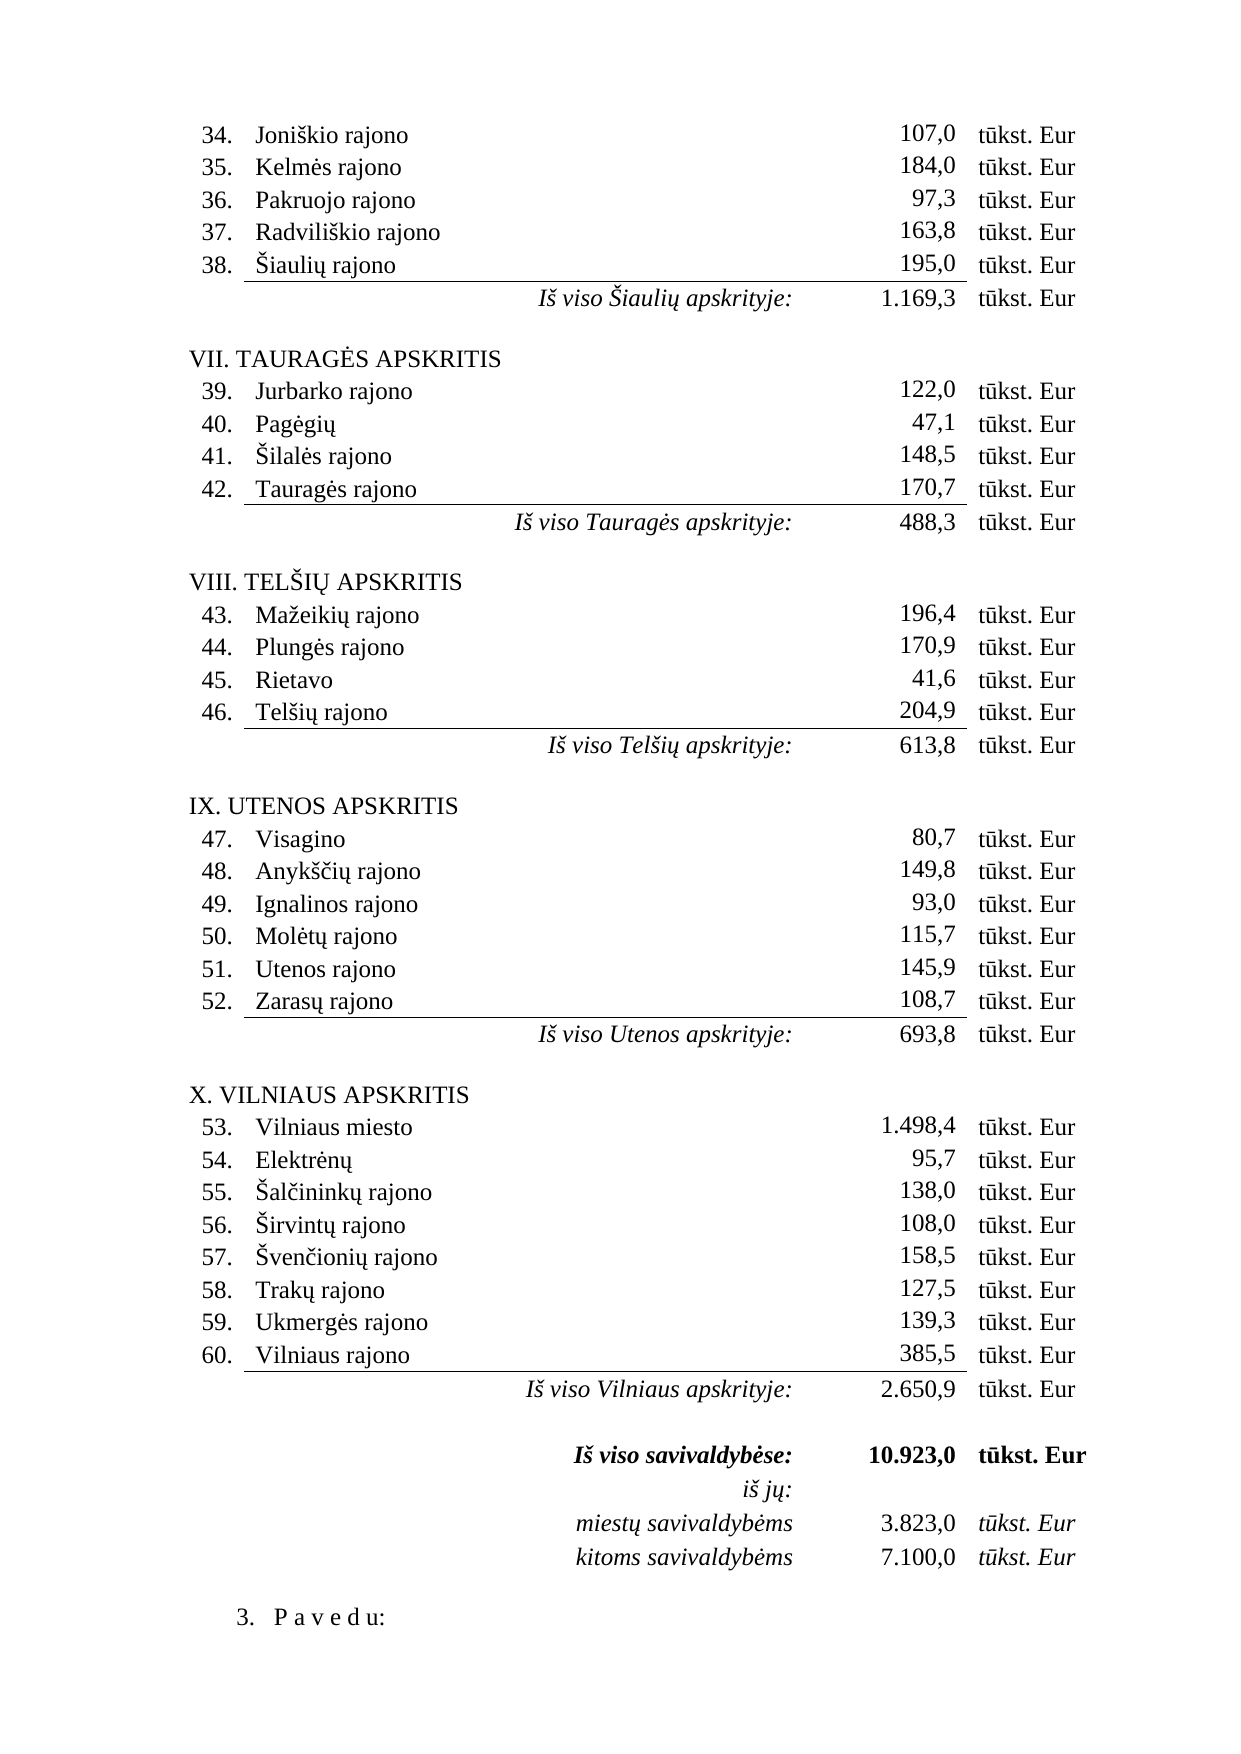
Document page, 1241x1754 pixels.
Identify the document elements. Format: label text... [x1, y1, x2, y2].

table_cell tūkst. Eur [967, 1506, 1119, 1539]
table_cell 139,3 [806, 1306, 967, 1338]
table_cell Utenos rajono [244, 952, 806, 984]
table_cell Pagėgių [244, 407, 806, 439]
table_cell 93,0 [806, 887, 967, 919]
table_cell tūkst. Eur [967, 1539, 1119, 1573]
table_cell 41. [177, 439, 244, 472]
table_cell tūkst. Eur [967, 952, 1119, 984]
table_cell [177, 1049, 244, 1078]
table_cell Širvintų rajono [244, 1208, 806, 1241]
table_cell [177, 1472, 244, 1506]
table_cell 36. [177, 183, 244, 216]
table_cell Mažeikių rajono [244, 598, 806, 631]
table_cell 108,7 [806, 984, 967, 1017]
table_cell tūkst. Eur [967, 663, 1119, 696]
table_cell 613,8 [806, 729, 967, 761]
table_cell [967, 761, 1119, 789]
table_cell 149,8 [806, 854, 967, 887]
table_cell 138,0 [806, 1176, 967, 1208]
table_cell 693,8 [806, 1018, 967, 1049]
table_cell 53. [177, 1111, 244, 1143]
table_cell tūkst. Eur [967, 1241, 1119, 1273]
table_cell 55. [177, 1176, 244, 1208]
table_cell 148,5 [806, 439, 967, 472]
table_cell Tauragės rajono [244, 472, 806, 504]
table_cell 184,0 [806, 151, 967, 183]
table_cell 488,3 [806, 505, 967, 537]
table_cell 145,9 [806, 952, 967, 984]
table_cell 60. [177, 1338, 244, 1371]
table_cell Zarasų rajono [244, 984, 806, 1017]
table_cell [967, 1472, 1119, 1506]
table_cell tūkst. Eur [967, 1338, 1119, 1371]
table_cell tūkst. Eur [967, 439, 1119, 472]
table_cell Jurbarko rajono [244, 374, 806, 407]
table_cell tūkst. Eur [967, 472, 1119, 504]
table_cell 46. [177, 696, 244, 728]
table_cell tūkst. Eur [967, 407, 1119, 439]
table_cell tūkst. Eur [967, 598, 1119, 631]
table_cell [244, 313, 806, 342]
table_cell Iš viso Šiaulių apskrityje: [177, 281, 806, 313]
table_cell 48. [177, 854, 244, 887]
table_cell Anykščių rajono [244, 854, 806, 887]
table_cell 57. [177, 1241, 244, 1273]
table_cell 40. [177, 407, 244, 439]
table_cell [806, 566, 967, 598]
table_cell tūkst. Eur [967, 374, 1119, 407]
table_cell 45. [177, 663, 244, 696]
table_cell tūkst. Eur [967, 1176, 1119, 1208]
table_cell tūkst. Eur [967, 1111, 1119, 1143]
table_cell [806, 1049, 967, 1078]
table_cell [967, 566, 1119, 598]
table_cell [967, 789, 1119, 822]
table_cell tūkst. Eur [967, 504, 1119, 537]
table_cell [177, 761, 244, 789]
table_cell tūkst. Eur [967, 248, 1119, 281]
table_cell Iš viso Vilniaus apskrityje: [177, 1371, 806, 1404]
table_cell 3.823,0 [806, 1506, 967, 1539]
table_cell tūkst. Eur [967, 696, 1119, 728]
table_cell 196,4 [806, 598, 967, 631]
table_cell 56. [177, 1208, 244, 1241]
table_cell [967, 1049, 1119, 1078]
table_cell 58. [177, 1273, 244, 1306]
table_cell [244, 537, 806, 566]
table_cell Šilalės rajono [244, 439, 806, 472]
table_cell 115,7 [806, 919, 967, 952]
table_cell 80,7 [806, 822, 967, 854]
table_cell [967, 342, 1119, 374]
table_cell [806, 537, 967, 566]
table_cell [177, 1506, 244, 1539]
table_cell 170,9 [806, 631, 967, 663]
table_cell tūkst. Eur [967, 1371, 1119, 1404]
table_cell 51. [177, 952, 244, 984]
table_cell tūkst. Eur [967, 919, 1119, 952]
text 3. P a v e d u: [236, 1602, 1181, 1631]
table_cell tūkst. Eur [967, 1208, 1119, 1241]
table_cell Plungės rajono [244, 631, 806, 663]
table_cell 385,5 [806, 1338, 967, 1371]
table_cell 59. [177, 1306, 244, 1338]
table_cell 42. [177, 472, 244, 504]
table_cell [806, 1472, 967, 1506]
table_cell 47,1 [806, 407, 967, 439]
table_cell tūkst. Eur [967, 216, 1119, 248]
table_cell Vilniaus miesto [244, 1111, 806, 1143]
table_cell Iš viso Utenos apskrityje: [177, 1017, 806, 1049]
table_cell Iš viso savivaldybėse: [177, 1438, 806, 1472]
table_cell 52. [177, 984, 244, 1017]
table_cell 38. [177, 248, 244, 281]
table_cell tūkst. Eur [967, 1438, 1119, 1472]
table_cell 44. [177, 631, 244, 663]
table_cell Iš viso Tauragės apskrityje: [177, 504, 806, 537]
table_cell 163,8 [806, 216, 967, 248]
table_cell tūkst. Eur [967, 728, 1119, 761]
table_cell tūkst. Eur [967, 822, 1119, 854]
table_cell tūkst. Eur [967, 1273, 1119, 1306]
table_cell 37. [177, 216, 244, 248]
table_cell tūkst. Eur [967, 631, 1119, 663]
table_cell tūkst. Eur [967, 854, 1119, 887]
table_cell tūkst. Eur [967, 1306, 1119, 1338]
table_cell tūkst. Eur [967, 1017, 1119, 1049]
table_cell Visagino [244, 822, 806, 854]
table_cell Trakų rajono [244, 1273, 806, 1306]
table_cell 195,0 [806, 248, 967, 281]
table_cell [806, 789, 967, 822]
table_cell [806, 1078, 967, 1111]
table_cell [177, 1539, 244, 1573]
table_cell IX. UTENOS APSKRITIS [177, 789, 806, 822]
table_cell 7.100,0 [806, 1539, 967, 1573]
table_cell 35. [177, 151, 244, 183]
table_cell tūkst. Eur [967, 1143, 1119, 1176]
table_cell 39. [177, 374, 244, 407]
table_cell 41,6 [806, 663, 967, 696]
table_cell 107,0 [806, 118, 967, 151]
table_cell Kelmės rajono [244, 151, 806, 183]
table_cell kitoms savivaldybėms [244, 1539, 806, 1573]
table_cell 49. [177, 887, 244, 919]
table_cell iš jų: [244, 1472, 806, 1506]
table_cell tūkst. Eur [967, 887, 1119, 919]
table_cell [244, 761, 806, 789]
table_cell X. VILNIAUS APSKRITIS [177, 1078, 806, 1111]
table_cell tūkst. Eur [967, 984, 1119, 1017]
table_cell 50. [177, 919, 244, 952]
table_cell 170,7 [806, 472, 967, 504]
table_cell VIII. TELŠIŲ APSKRITIS [177, 566, 806, 598]
table_cell [967, 313, 1119, 342]
table_cell Molėtų rajono [244, 919, 806, 952]
table_cell tūkst. Eur [967, 151, 1119, 183]
table_cell 1.498,4 [806, 1111, 967, 1143]
table_cell 10.923,0 [806, 1438, 967, 1472]
table_cell 34. [177, 118, 244, 151]
table_cell 43. [177, 598, 244, 631]
table_cell [806, 1404, 967, 1438]
table_cell Šiaulių rajono [244, 248, 806, 281]
table_cell Elektrėnų [244, 1143, 806, 1176]
table_cell Iš viso Telšių apskrityje: [177, 728, 806, 761]
table_cell 2.650,9 [806, 1372, 967, 1404]
table_cell VII. TAURAGĖS APSKRITIS [177, 342, 806, 374]
table_cell [806, 342, 967, 374]
table_cell [967, 1078, 1119, 1111]
table_cell 95,7 [806, 1143, 967, 1176]
table_cell [244, 1404, 806, 1438]
table_cell 127,5 [806, 1273, 967, 1306]
table_cell tūkst. Eur [967, 183, 1119, 216]
table_cell Vilniaus rajono [244, 1338, 806, 1371]
table_cell 122,0 [806, 374, 967, 407]
table_cell Švenčionių rajono [244, 1241, 806, 1273]
table_cell Ukmergės rajono [244, 1306, 806, 1338]
table_cell Pakruojo rajono [244, 183, 806, 216]
table_cell Joniškio rajono [244, 118, 806, 151]
table_cell [806, 313, 967, 342]
table_cell miestų savivaldybėms [244, 1506, 806, 1539]
table_cell 204,9 [806, 696, 967, 728]
table_cell 54. [177, 1143, 244, 1176]
table_cell [967, 537, 1119, 566]
table_cell Šalčininkų rajono [244, 1176, 806, 1208]
table_cell [244, 1049, 806, 1078]
table_cell 108,0 [806, 1208, 967, 1241]
table_cell [177, 1404, 244, 1438]
table_cell Rietavo [244, 663, 806, 696]
table_cell [967, 1404, 1119, 1438]
table_cell 1.169,3 [806, 282, 967, 313]
table_cell Ignalinos rajono [244, 887, 806, 919]
table_cell tūkst. Eur [967, 118, 1119, 151]
table_cell Telšių rajono [244, 696, 806, 728]
table_cell 47. [177, 822, 244, 854]
table_cell Radviliškio rajono [244, 216, 806, 248]
table_cell [177, 537, 244, 566]
table_cell tūkst. Eur [967, 281, 1119, 313]
table_cell [177, 313, 244, 342]
table_cell 158,5 [806, 1241, 967, 1273]
table_cell [806, 761, 967, 789]
table_cell 97,3 [806, 183, 967, 216]
